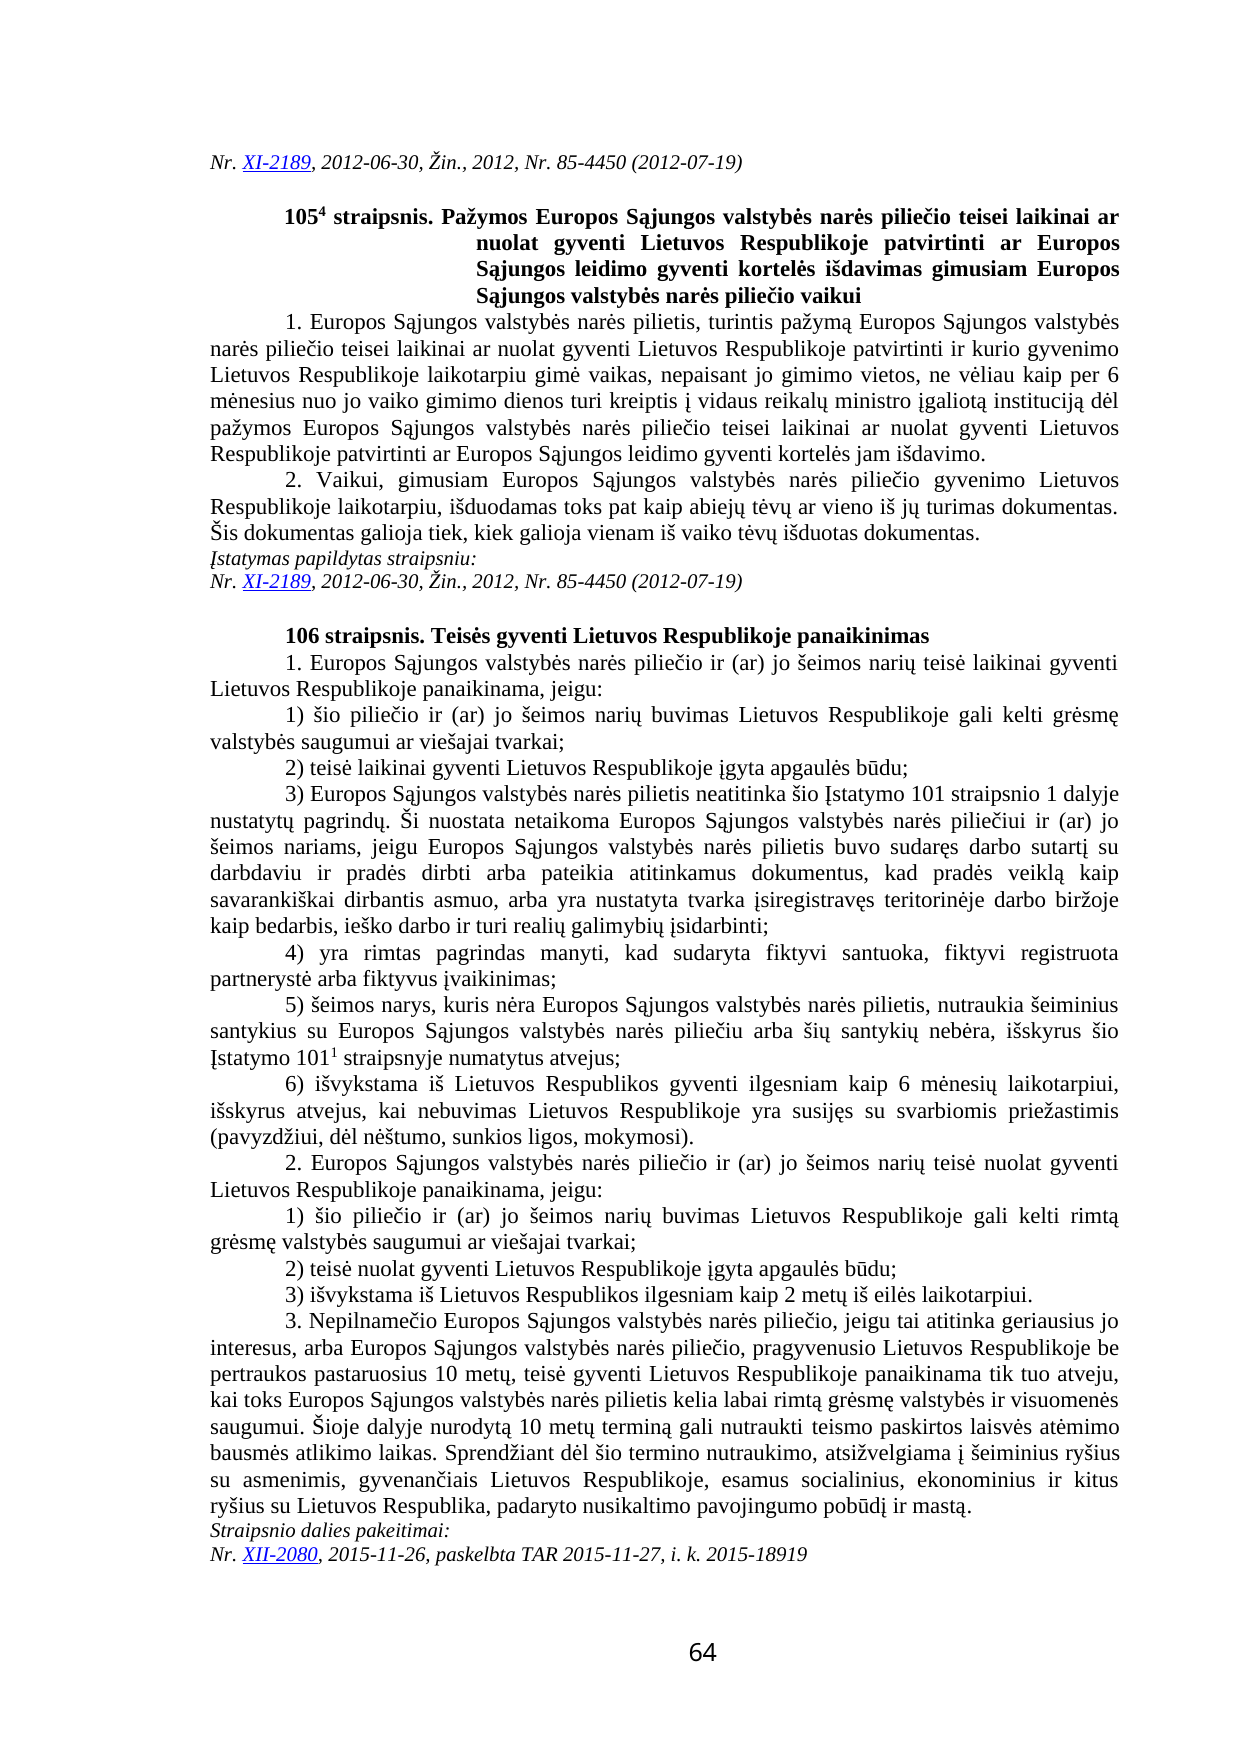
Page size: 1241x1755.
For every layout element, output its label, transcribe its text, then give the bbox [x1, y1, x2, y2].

text 3. Nepilnamečio Europos Sąjungos valstybės narės piliečio, jeigu tai atitinka geriausius jo interesus, arba Europos Sąjungos valstybės narės piliečio, pragyvenusio Lietuvos Respublikoje be pertraukos pastaruosius 10 metų, teisė gyventi Lietuvos Respublikoje panaikinama tik tuo atveju, kai toks Europos Sąjungos valstybės narės pilietis kelia labai rimtą grėsmę valstybės ir visuomenės saugumui. Šioje dalyje nurodytą 10 metų terminą gali nutraukti teismo paskirtos laisvės atėmimo bausmės atlikimo laikas. Sprendžiant dėl šio termino nutraukimo, atsižvelgiama į šeiminius ryšius su asmenimis, gyvenančiais Lietuvos Respublikoje, esamus socialinius, ekonominius ir kitus ryšius su Lietuvos Respublika, padaryto nusikaltimo pavojingumo pobūdį ir mastą. [210, 1307, 1120, 1518]
text 4) yra rimtas pagrindas manyti, kad sudaryta fiktyvi santuoka, fiktyvi registruota partnerystė arba fiktyvus įvaikinimas; [210, 938, 1120, 991]
text 2. Europos Sąjungos valstybės narės piliečio ir (ar) jo šeimos narių teisė nuolat gyventi Lietuvos Respublikoje panaikinama, jeigu: [210, 1149, 1120, 1202]
text Nr. XII-2080, 2015-11-26, paskelbta TAR 2015-11-27, i. k. 2015-18919 [210, 1542, 1120, 1566]
text 6) išvykstama iš Lietuvos Respublikos gyventi ilgesniam kaip 6 mėnesių laikotarpiui, išskyrus atvejus, kai nebuvimas Lietuvos Respublikoje yra susijęs su svarbiomis priežastimis (pavyzdžiui, dėl nėštumo, sunkios ligos, mokymosi). [210, 1070, 1120, 1149]
text 3) išvykstama iš Lietuvos Respublikos ilgesniam kaip 2 metų iš eilės laikotarpiui. [210, 1281, 1120, 1307]
text 1) šio piliečio ir (ar) jo šeimos narių buvimas Lietuvos Respublikoje gali kelti rimtą grėsmę valstybės saugumui ar viešajai tvarkai; [210, 1202, 1120, 1255]
text 1. Europos Sąjungos valstybės narės piliečio ir (ar) jo šeimos narių teisė laikinai gyventi Lietuvos Respublikoje panaikinama, jeigu: [210, 649, 1120, 701]
text Įstatymas papildytas straipsniu: [210, 545, 1120, 569]
text 1. Europos Sąjungos valstybės narės pilietis, turintis pažymą Europos Sąjungos valstybės narės piliečio teisei laikinai ar nuolat gyventi Lietuvos Respublikoje patvirtinti ir kurio gyvenimo Lietuvos Respublikoje laikotarpiu gimė vaikas, nepaisant jo gimimo vietos, ne vėliau kaip per 6 mėnesius nuo jo vaiko gimimo dienos turi kreiptis į vidaus reikalų ministro įgaliotą instituciją dėl pažymos Europos Sąjungos valstybės narės piliečio teisei laikinai ar nuolat gyventi Lietuvos Respublikoje patvirtinti ar Europos Sąjungos leidimo gyventi kortelės jam išdavimo. [210, 308, 1120, 466]
text 1054 straipsnis. Pažymos Europos Sąjungos valstybės narės piliečio teisei laikinai ar nuolat gyventi Lietuvos Respublikoje patvirtinti ar Europos Sąjungos leidimo gyventi kortelės išdavimas gimusiam Europos Sąjungos valstybės narės piliečio vaikui [284, 203, 1120, 308]
text Nr. XI-2189, 2012-06-30, Žin., 2012, Nr. 85-4450 (2012-07-19) [210, 569, 1120, 593]
text 5) šeimos narys, kuris nėra Europos Sąjungos valstybės narės pilietis, nutraukia šeiminius santykius su Europos Sąjungos valstybės narės piliečiu arba šių santykių nebėra, išskyrus šio Įstatymo 1011 straipsnyje numatytus atvejus; [210, 991, 1120, 1070]
text 106 straipsnis. Teisės gyventi Lietuvos Respublikoje panaikinimas [210, 622, 1120, 649]
text Straipsnio dalies pakeitimai: [210, 1518, 1120, 1542]
text 2. Vaikui, gimusiam Europos Sąjungos valstybės narės piliečio gyvenimo Lietuvos Respublikoje laikotarpiu, išduodamas toks pat kaip abiejų tėvų ar vieno iš jų turimas dokumentas. Šis dokumentas galioja tiek, kiek galioja vienam iš vaiko tėvų išduotas dokumentas. [210, 466, 1120, 545]
text Nr. XI-2189, 2012-06-30, Žin., 2012, Nr. 85-4450 (2012-07-19) [210, 150, 1120, 174]
text 2) teisė nuolat gyventi Lietuvos Respublikoje įgyta apgaulės būdu; [210, 1255, 1120, 1281]
text 2) teisė laikinai gyventi Lietuvos Respublikoje įgyta apgaulės būdu; [210, 754, 1120, 780]
text 1) šio piliečio ir (ar) jo šeimos narių buvimas Lietuvos Respublikoje gali kelti grėsmę valstybės saugumui ar viešajai tvarkai; [210, 701, 1120, 754]
text 3) Europos Sąjungos valstybės narės pilietis neatitinka šio Įstatymo 101 straipsnio 1 dalyje nustatytų pagrindų. Ši nuostata netaikoma Europos Sąjungos valstybės narės piliečiui ir (ar) jo šeimos nariams, jeigu Europos Sąjungos valstybės narės pilietis buvo sudaręs darbo sutartį su darbdaviu ir pradės dirbti arba pateikia atitinkamus dokumentus, kad pradės veiklą kaip savarankiškai dirbantis asmuo, arba yra nustatyta tvarka įsiregistravęs teritorinėje darbo biržoje kaip bedarbis, ieško darbo ir turi realių galimybių įsidarbinti; [210, 780, 1120, 938]
